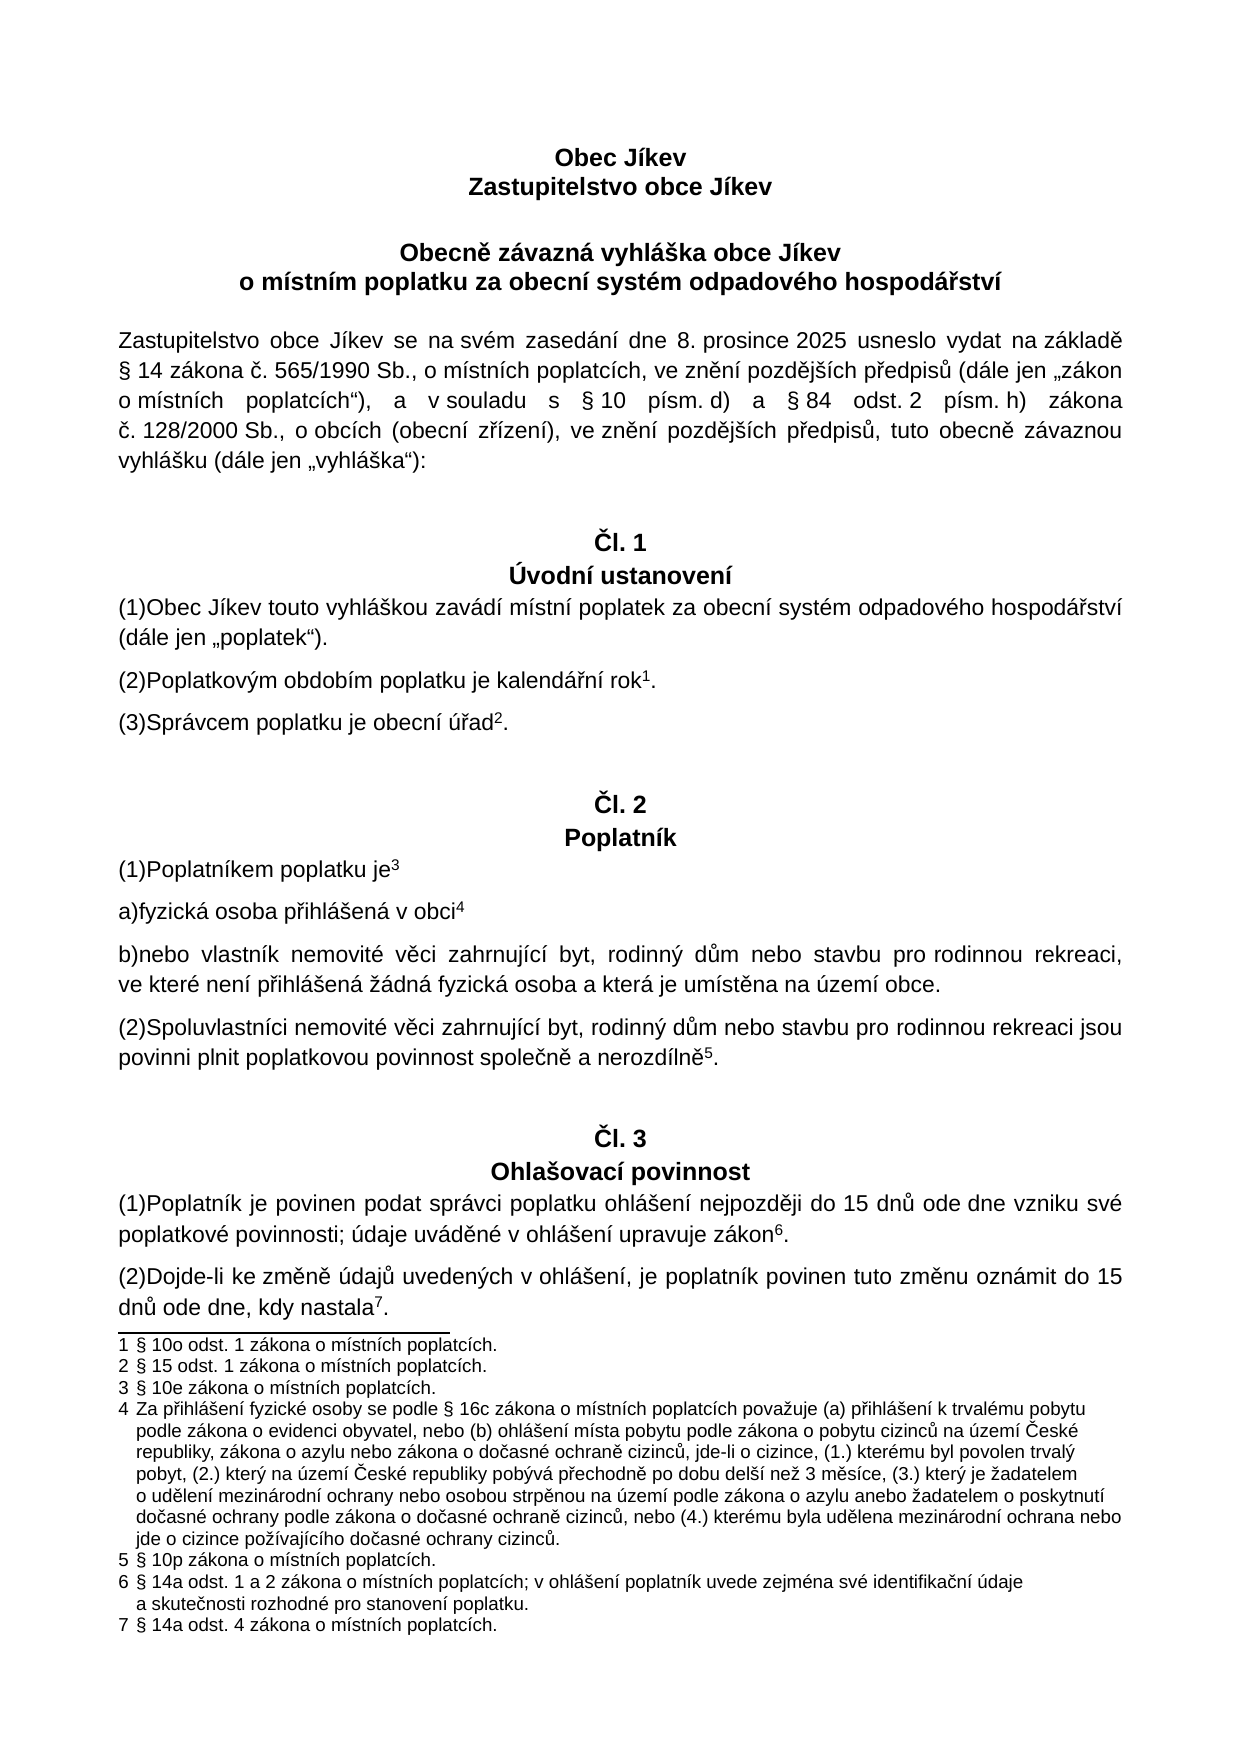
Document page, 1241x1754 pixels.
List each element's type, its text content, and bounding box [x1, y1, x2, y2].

text Obec Jíkev Zastupitelstvo obce Jíkev [118, 143, 1122, 201]
list Obec Jíkev touto vyhláškou zavádí místní poplatek za obecní systém odpadového hospodářství (dále jen „poplatek“). [118, 594, 1122, 650]
subtitle Čl. 2 Poplatník [118, 789, 1122, 851]
list § 10e zákona o místních poplatcích. [118, 1377, 1122, 1398]
subtitle Čl. 3 Ohlašovací povinnost [118, 1124, 1122, 1186]
list § 14a odst. 1 a 2 zákona o místních poplatcích; v ohlášení poplatník uvede zejména své identifikační údaje a skutečnosti rozhodné pro stanovení poplatku. [118, 1571, 1122, 1614]
list nebo vlastník nemovité věci zahrnující byt, rodinný dům nebo stavbu pro rodinnou rekreaci, ve které není přihlášená žádná fyzická osoba a která je umístěna na území obce. [118, 941, 1122, 998]
list Poplatník je povinen podat správci poplatku ohlášení nejpozději do 15 dnů ode dne vzniku své poplatkové povinnosti; údaje uváděné v ohlášení upravuje zákon. [118, 1190, 1122, 1247]
text Zastupitelstvo obce Jíkev se na svém zasedání dne 8. prosince 2025 usneslo vydat na základě § 14 zákona č. 565/1990 Sb., o místních poplatcích, ve znění pozdějších předpisů (dále jen „zákon o místních poplatcích“), a v souladu s § 10 písm. d) a § 84 odst. 2 písm. h) zákona č. 128/2000 Sb., o obcích (obecní zřízení), ve znění pozdějších předpisů, tuto obecně závaznou vyhlášku (dále jen „vyhláška“): [118, 327, 1122, 474]
list Spoluvlastníci nemovité věci zahrnující byt, rodinný dům nebo stavbu pro rodinnou rekreaci jsou povinni plnit poplatkovou povinnost společně a nerozdílně. [118, 1014, 1122, 1071]
list § 10o odst. 1 zákona o místních poplatcích. [118, 1333, 1122, 1355]
list Dojde-li ke změně údajů uvedených v ohlášení, je poplatník povinen tuto změnu oznámit do 15 dnů ode dne, kdy nastala. [118, 1263, 1122, 1320]
subtitle Obecně závazná vyhláška obce Jíkev o místním poplatku za obecní systém odpadového hospodářství [118, 238, 1122, 295]
list Za přihlášení fyzické osoby se podle § 16c zákona o místních poplatcích považuje (a) přihlášení k trvalému pobytu podle zákona o evidenci obyvatel, nebo (b) ohlášení místa pobytu podle zákona o pobytu cizinců na území České republiky, zákona o azylu nebo zákona o dočasné ochraně cizinců, jde-li o cizince, (1.) kterému byl povolen trvalý pobyt, (2.) který na území České republiky pobývá přechodně po dobu delší než 3 měsíce, (3.) který je žadatelem o udělení mezinárodní ochrany nebo osobou strpěnou na území podle zákona o azylu anebo žadatelem o poskytnutí dočasné ochrany podle zákona o dočasné ochraně cizinců, nebo (4.) kterému byla udělena mezinárodní ochrana nebo jde o cizince požívajícího dočasné ochrany cizinců. [118, 1398, 1122, 1549]
list Poplatníkem poplatku je [118, 856, 1122, 882]
list Správcem poplatku je obecní úřad. [118, 709, 1122, 736]
list Poplatkovým obdobím poplatku je kalendářní rok. [118, 667, 1122, 693]
list § 14a odst. 4 zákona o místních poplatcích. [118, 1614, 1122, 1635]
list § 10p zákona o místních poplatcích. [118, 1549, 1122, 1571]
list fyzická osoba přihlášená v obci [118, 898, 1122, 925]
list § 15 odst. 1 zákona o místních poplatcích. [118, 1355, 1122, 1377]
subtitle Čl. 1 Úvodní ustanovení [118, 528, 1122, 589]
